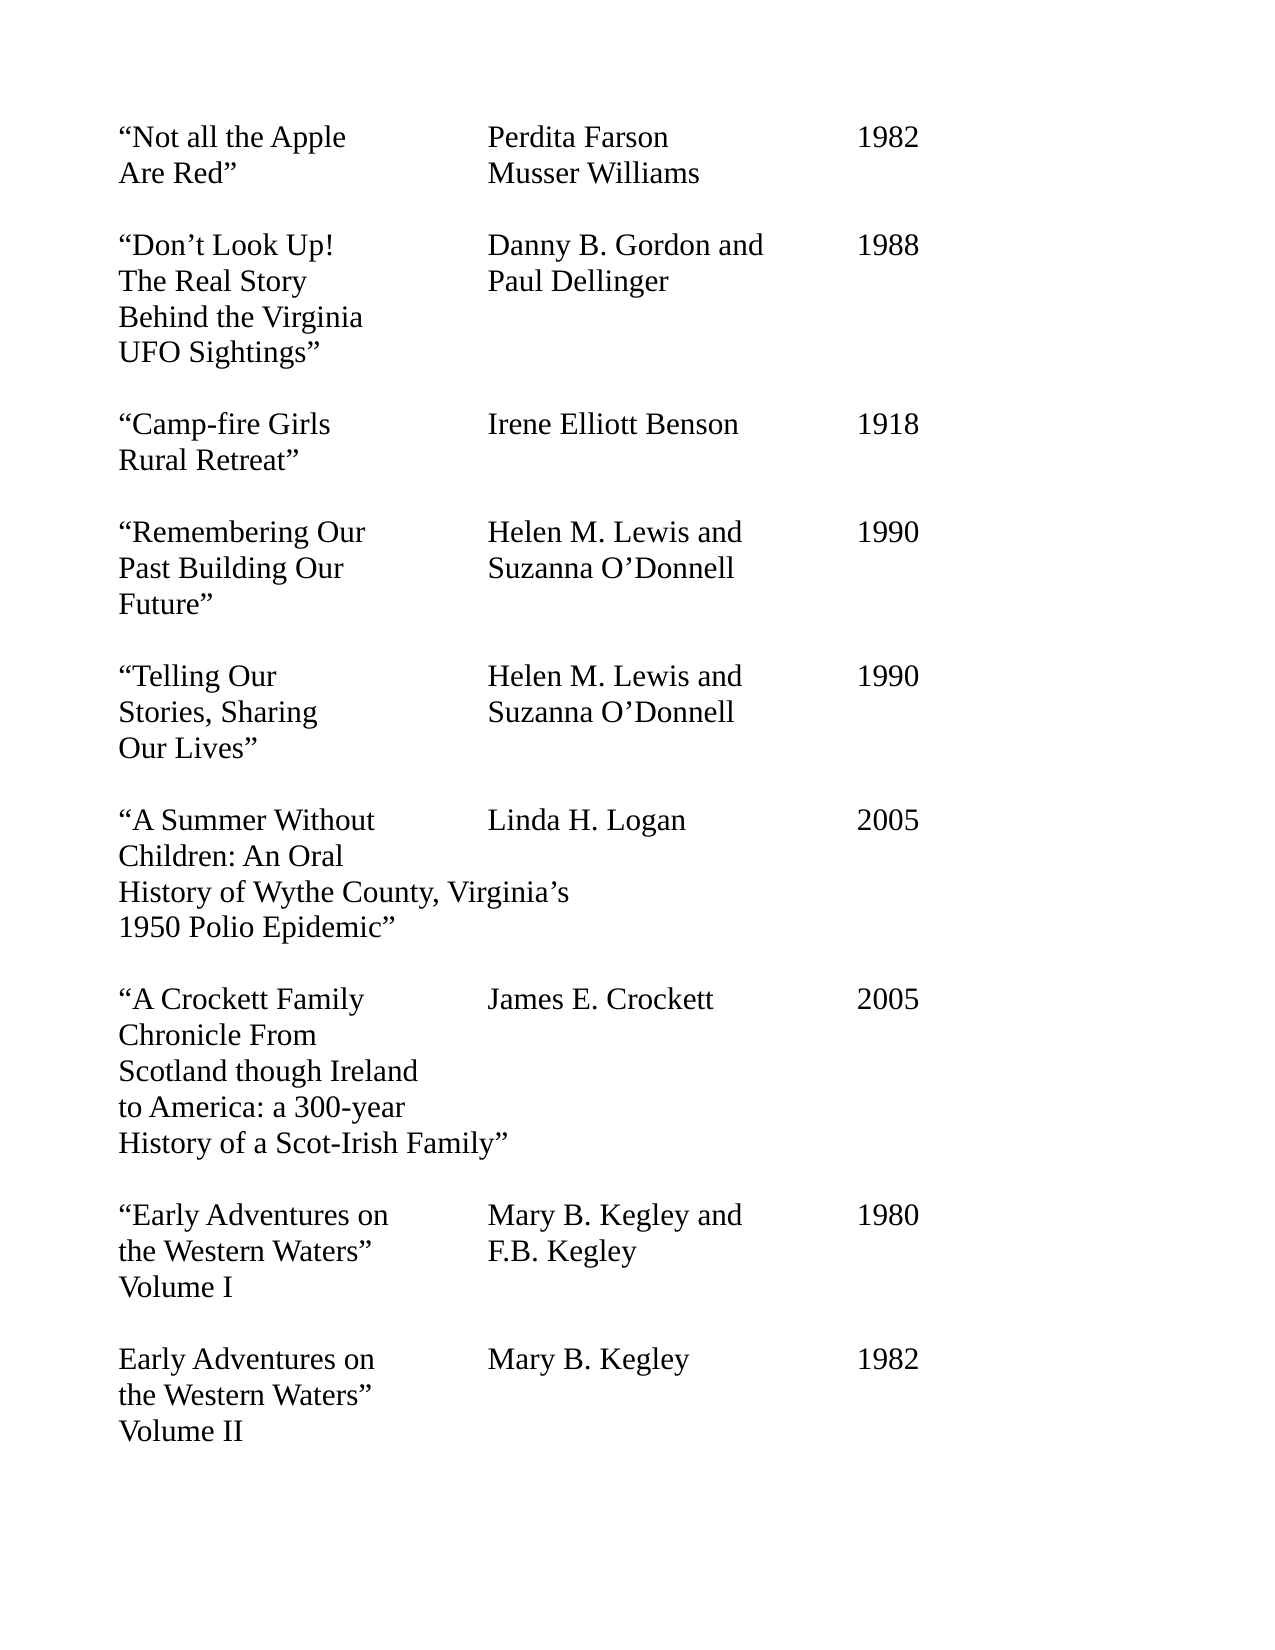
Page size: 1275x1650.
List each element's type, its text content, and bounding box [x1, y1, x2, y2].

text Children: An Oral [118, 837, 1157, 873]
text Volume II [118, 1412, 1157, 1448]
text The Real Story Paul Dellinger [118, 262, 1157, 298]
text Future” [118, 585, 1157, 621]
text “Don’t Look Up! Danny B. Gordon and 1988 [118, 226, 1157, 262]
text “A Crockett Family James E. Crockett 2005 [118, 981, 1157, 1017]
text Past Building Our Suzanna O’Donnell [118, 549, 1157, 585]
text “Telling Our Helen M. Lewis and 1990 [118, 657, 1157, 693]
text Behind the Virginia [118, 298, 1157, 334]
text Stories, Sharing Suzanna O’Donnell [118, 693, 1157, 729]
text UFO Sightings” [118, 334, 1157, 370]
text 1950 Polio Epidemic” [118, 909, 1157, 945]
text Volume I [118, 1268, 1157, 1304]
text History of Wythe County, Virginia’s [118, 873, 1157, 909]
text Are Red” Musser Williams [118, 154, 1157, 190]
text Scotland though Ireland [118, 1052, 1157, 1088]
text to America: a 300-year [118, 1088, 1157, 1124]
text Rural Retreat” [118, 442, 1157, 477]
text “Not all the Apple Perdita Farson 1982 [118, 118, 1157, 154]
text the Western Waters” F.B. Kegley [118, 1232, 1157, 1268]
text the Western Waters” [118, 1376, 1157, 1412]
text History of a Scot-Irish Family” [118, 1124, 1157, 1160]
text Early Adventures on Mary B. Kegley 1982 [118, 1340, 1157, 1376]
text Our Lives” [118, 729, 1157, 765]
text “Early Adventures on Mary B. Kegley and 1980 [118, 1196, 1157, 1232]
text “A Summer Without Linda H. Logan 2005 [118, 801, 1157, 837]
text Chronicle From [118, 1017, 1157, 1052]
text “Camp-fire Girls Irene Elliott Benson 1918 [118, 406, 1157, 442]
text “Remembering Our Helen M. Lewis and 1990 [118, 513, 1157, 549]
